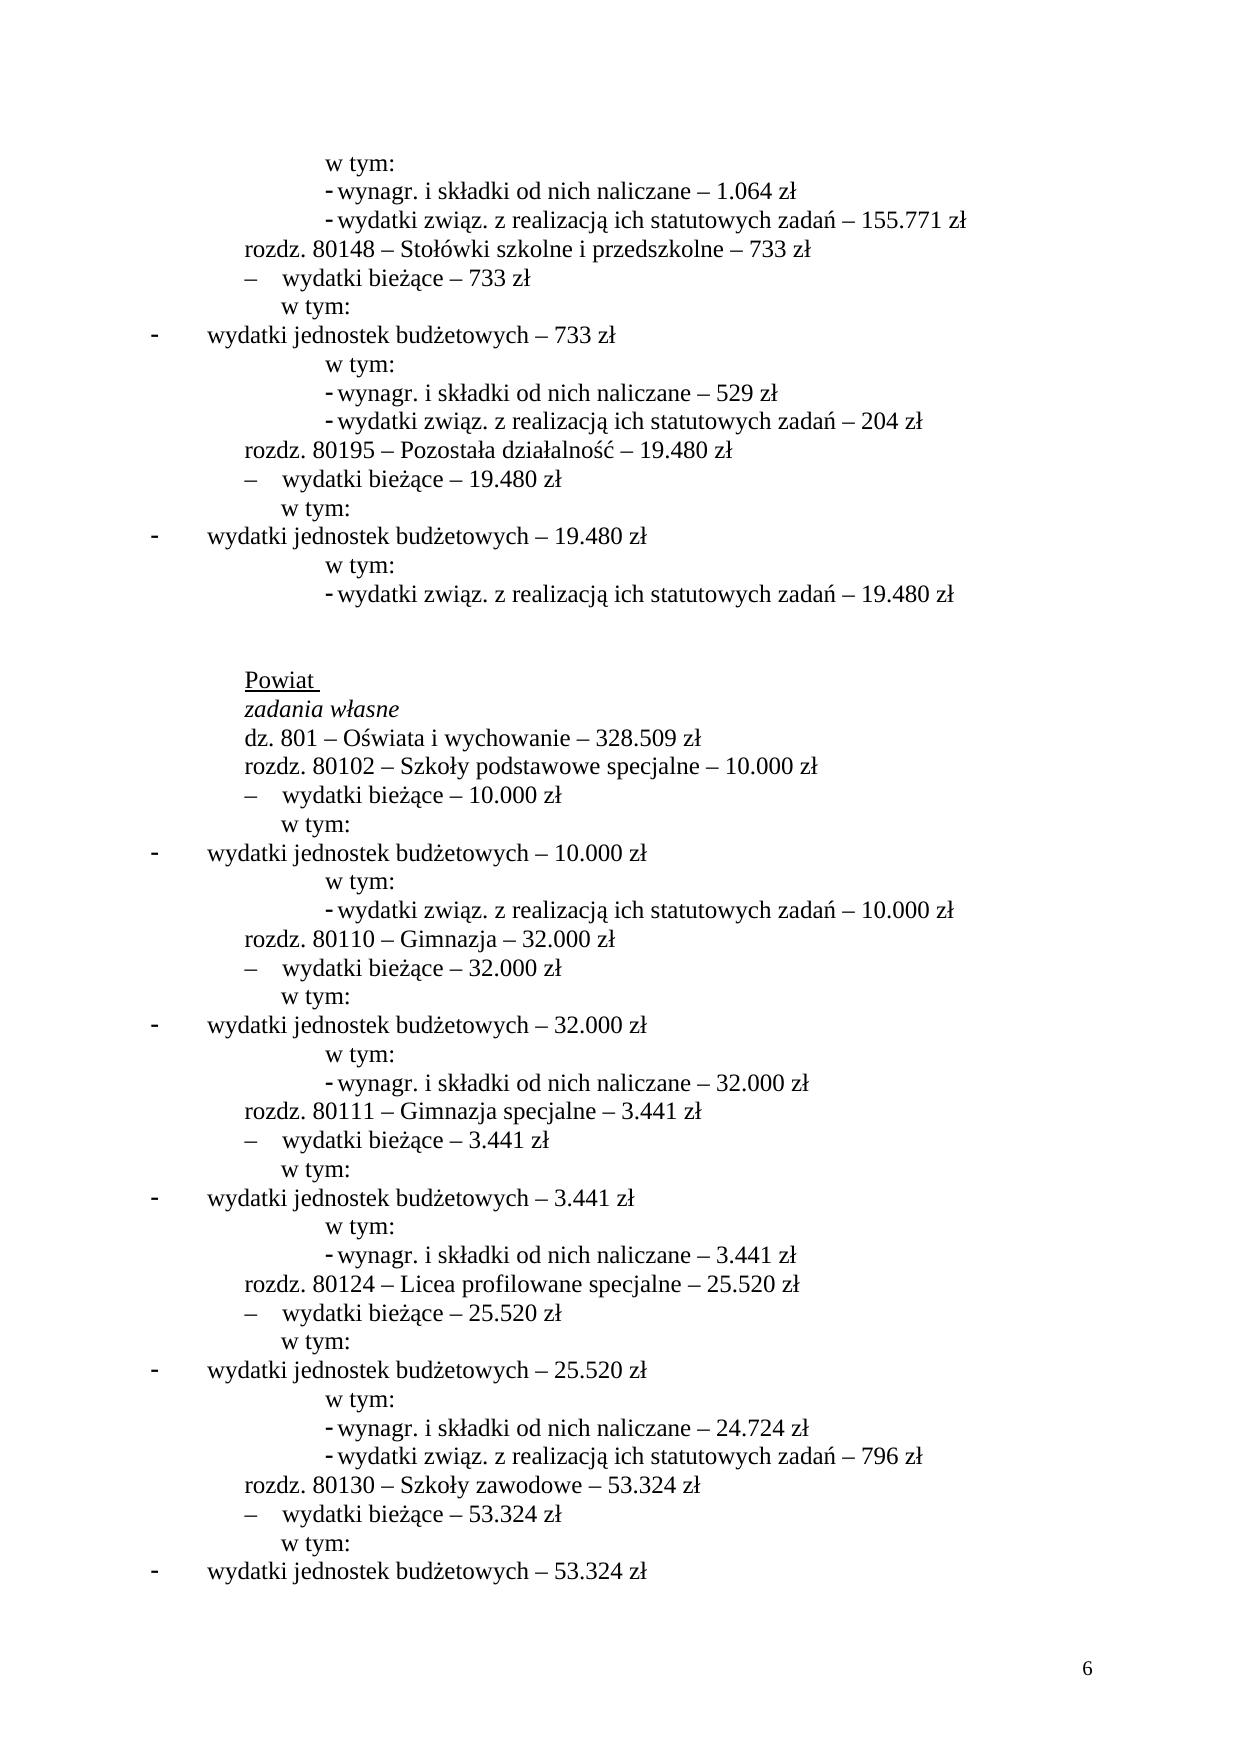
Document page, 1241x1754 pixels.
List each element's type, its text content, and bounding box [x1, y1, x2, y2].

list wydatki jednostek budżetowych – 19.480 zł [150, 521, 1092, 550]
list wydatki bieżące – 32.000 zł [244, 953, 1092, 981]
list wydatki związ. z realizacją ich statutowych zadań – 796 zł [325, 1441, 1092, 1470]
text rozdz. 80195 – Pozostała działalność – 19.480 zł [244, 435, 1092, 464]
text Powiat [244, 665, 1092, 694]
list wydatki bieżące – 733 zł [244, 263, 1092, 291]
list wydatki jednostek budżetowych – 3.441 zł [150, 1183, 1092, 1211]
text w tym: [325, 550, 1092, 579]
list wynagr. i składki od nich naliczane – 1.064 zł [325, 176, 1092, 205]
text w tym: [325, 1384, 1092, 1413]
list wydatki bieżące – 10.000 zł [244, 780, 1092, 809]
text w tym: [281, 493, 1092, 521]
text dz. 801 – Oświata i wychowanie – 328.509 zł [244, 723, 1092, 751]
list wydatki bieżące – 53.324 zł [244, 1499, 1092, 1528]
list wydatki jednostek budżetowych – 10.000 zł [150, 838, 1092, 866]
text w tym: [325, 1211, 1092, 1240]
list wydatki związ. z realizacją ich statutowych zadań – 19.480 zł [325, 579, 1092, 608]
list wynagr. i składki od nich naliczane – 32.000 zł [325, 1068, 1092, 1096]
list wydatki jednostek budżetowych – 32.000 zł [150, 1010, 1092, 1039]
list wydatki bieżące – 3.441 zł [244, 1125, 1092, 1154]
text rozdz. 80111 – Gimnazja specjalne – 3.441 zł [244, 1096, 1092, 1125]
list wydatki jednostek budżetowych – 53.324 zł [150, 1556, 1092, 1585]
list wydatki związ. z realizacją ich statutowych zadań – 204 zł [325, 406, 1092, 435]
list wynagr. i składki od nich naliczane – 24.724 zł [325, 1413, 1092, 1441]
text w tym: [325, 148, 1092, 176]
text zadania własne [244, 694, 1092, 723]
list wynagr. i składki od nich naliczane – 3.441 zł [325, 1240, 1092, 1269]
list wydatki jednostek budżetowych – 25.520 zł [150, 1355, 1092, 1384]
text rozdz. 80124 – Licea profilowane specjalne – 25.520 zł [244, 1269, 1092, 1298]
list wydatki bieżące – 19.480 zł [244, 464, 1092, 493]
list wydatki związ. z realizacją ich statutowych zadań – 155.771 zł [325, 205, 1092, 234]
text w tym: [281, 809, 1092, 838]
text w tym: [281, 291, 1092, 320]
text rozdz. 80130 – Szkoły zawodowe – 53.324 zł [244, 1470, 1092, 1499]
list wydatki jednostek budżetowych – 733 zł [150, 320, 1092, 349]
text w tym: [281, 1154, 1092, 1183]
text w tym: [325, 1039, 1092, 1068]
list wydatki bieżące – 25.520 zł [244, 1298, 1092, 1326]
text w tym: [325, 866, 1092, 895]
list wynagr. i składki od nich naliczane – 529 zł [325, 378, 1092, 406]
list wydatki związ. z realizacją ich statutowych zadań – 10.000 zł [325, 895, 1092, 924]
text w tym: [325, 349, 1092, 378]
text rozdz. 80148 – Stołówki szkolne i przedszkolne – 733 zł [244, 234, 1092, 263]
text rozdz. 80110 – Gimnazja – 32.000 zł [244, 924, 1092, 953]
text rozdz. 80102 – Szkoły podstawowe specjalne – 10.000 zł [244, 751, 1092, 780]
text w tym: [281, 1528, 1092, 1556]
text w tym: [281, 981, 1092, 1010]
text w tym: [281, 1326, 1092, 1355]
